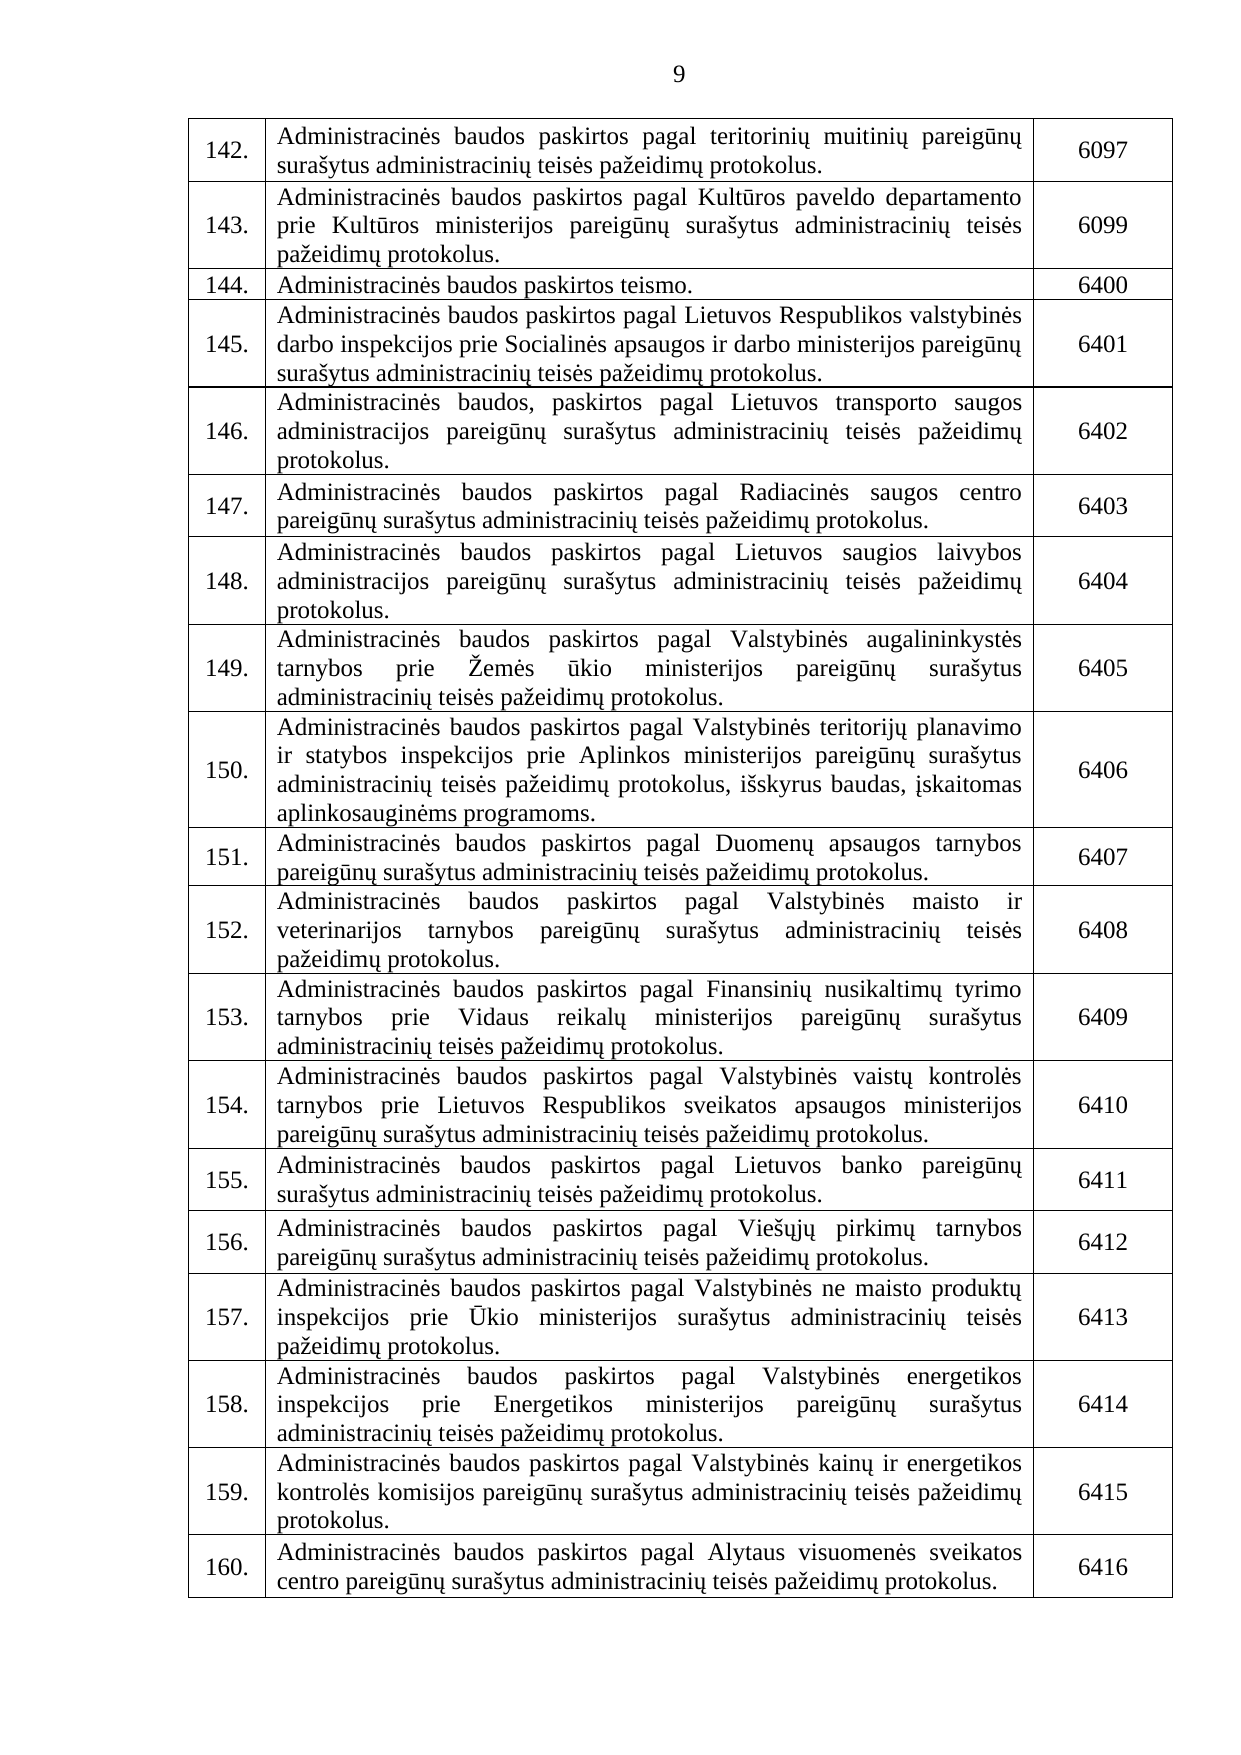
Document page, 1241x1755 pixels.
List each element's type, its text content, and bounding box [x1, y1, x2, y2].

table_cell 6099 [1034, 182, 1172, 268]
table_cell Administracinės baudos paskirtos pagal Radiacinės saugos centro pareigūnų surašytus administracinių teisės pažeidimų protokolus. [266, 475, 1033, 536]
table_cell 160. [189, 1535, 265, 1597]
table_cell 6401 [1034, 300, 1172, 386]
table_cell 153. [189, 974, 265, 1060]
table_cell Administracinės baudos paskirtos pagal Duomenų apsaugos tarnybos pareigūnų surašytus administracinių teisės pažeidimų protokolus. [266, 828, 1033, 885]
table_cell 159. [189, 1448, 265, 1534]
table_cell 6412 [1034, 1211, 1172, 1272]
table_cell 6402 [1034, 388, 1172, 474]
table_cell Administracinės baudos paskirtos pagal Lietuvos saugios laivybos administracijos pareigūnų surašytus administracinių teisės pažeidimų protokolus. [266, 537, 1033, 623]
table_cell Administracinės baudos paskirtos teismo. [266, 269, 1033, 299]
table_cell Administracinės baudos paskirtos pagal Valstybinės energetikos inspekcijos prie Energetikos ministerijos pareigūnų surašytus administracinių teisės pažeidimų protokolus. [266, 1361, 1033, 1447]
table_cell 158. [189, 1361, 265, 1447]
table_cell Administracinės baudos paskirtos pagal Lietuvos Respublikos valstybinės darbo inspekcijos prie Socialinės apsaugos ir darbo ministerijos pareigūnų surašytus administracinių teisės pažeidimų protokolus. [266, 300, 1033, 386]
table_cell 6407 [1034, 828, 1172, 885]
table_cell Administracinės baudos paskirtos pagal Kultūros paveldo departamento prie Kultūros ministerijos pareigūnų surašytus administracinių teisės pažeidimų protokolus. [266, 182, 1033, 268]
table_cell 150. [189, 712, 265, 827]
table_cell 145. [189, 300, 265, 386]
table_cell Administracinės baudos paskirtos pagal Lietuvos banko pareigūnų surašytus administracinių teisės pažeidimų protokolus. [266, 1149, 1033, 1210]
table_cell 142. [189, 119, 265, 181]
table_cell 6413 [1034, 1274, 1172, 1360]
table_cell Administracinės baudos paskirtos pagal Valstybinės vaistų kontrolės tarnybos prie Lietuvos Respublikos sveikatos apsaugos ministerijos pareigūnų surašytus administracinių teisės pažeidimų protokolus. [266, 1061, 1033, 1147]
table_cell 6403 [1034, 475, 1172, 536]
table_cell 6411 [1034, 1149, 1172, 1210]
table_cell 149. [189, 625, 265, 711]
table_cell 6400 [1034, 269, 1172, 299]
table_cell 151. [189, 828, 265, 885]
table_cell 152. [189, 886, 265, 973]
table_cell 6406 [1034, 712, 1172, 827]
table_cell 148. [189, 537, 265, 623]
table_cell 6097 [1034, 119, 1172, 181]
table_cell 156. [189, 1211, 265, 1272]
table_cell Administracinės baudos paskirtos pagal Valstybinės kainų ir energetikos kontrolės komisijos pareigūnų surašytus administracinių teisės pažeidimų protokolus. [266, 1448, 1033, 1534]
table_cell 6409 [1034, 974, 1172, 1060]
table_cell 157. [189, 1274, 265, 1360]
table_cell 146. [189, 388, 265, 474]
table_cell 6415 [1034, 1448, 1172, 1534]
table_cell 6416 [1034, 1535, 1172, 1597]
table_cell 6414 [1034, 1361, 1172, 1447]
table_cell 144. [189, 269, 265, 299]
table_cell 6404 [1034, 537, 1172, 623]
table_cell Administracinės baudos paskirtos pagal Valstybinės augalininkystės tarnybos prie Žemės ūkio ministerijos pareigūnų surašytus administracinių teisės pažeidimų protokolus. [266, 625, 1033, 711]
table_cell 6408 [1034, 886, 1172, 973]
table_cell Administracinės baudos, paskirtos pagal Lietuvos transporto saugos administracijos pareigūnų surašytus administracinių teisės pažeidimų protokolus. [266, 388, 1033, 474]
table_cell 155. [189, 1149, 265, 1210]
table_cell 6410 [1034, 1061, 1172, 1147]
table_cell 147. [189, 475, 265, 536]
table_cell Administracinės baudos paskirtos pagal teritorinių muitinių pareigūnų surašytus administracinių teisės pažeidimų protokolus. [266, 119, 1033, 181]
table_cell Administracinės baudos paskirtos pagal Valstybinės teritorijų planavimo ir statybos inspekcijos prie Aplinkos ministerijos pareigūnų surašytus administracinių teisės pažeidimų protokolus, išskyrus baudas, įskaitomas aplinkosauginėms programoms. [266, 712, 1033, 827]
table_cell 143. [189, 182, 265, 268]
table_cell Administracinės baudos paskirtos pagal Valstybinės ne maisto produktų inspekcijos prie Ūkio ministerijos surašytus administracinių teisės pažeidimų protokolus. [266, 1274, 1033, 1360]
table_cell Administracinės baudos paskirtos pagal Valstybinės maisto ir veterinarijos tarnybos pareigūnų surašytus administracinių teisės pažeidimų protokolus. [266, 886, 1033, 973]
table_cell Administracinės baudos paskirtos pagal Viešųjų pirkimų tarnybos pareigūnų surašytus administracinių teisės pažeidimų protokolus. [266, 1211, 1033, 1272]
table_cell Administracinės baudos paskirtos pagal Finansinių nusikaltimų tyrimo tarnybos prie Vidaus reikalų ministerijos pareigūnų surašytus administracinių teisės pažeidimų protokolus. [266, 974, 1033, 1060]
table_cell Administracinės baudos paskirtos pagal Alytaus visuomenės sveikatos centro pareigūnų surašytus administracinių teisės pažeidimų protokolus. [266, 1535, 1033, 1597]
table_cell 6405 [1034, 625, 1172, 711]
table_cell 154. [189, 1061, 265, 1147]
